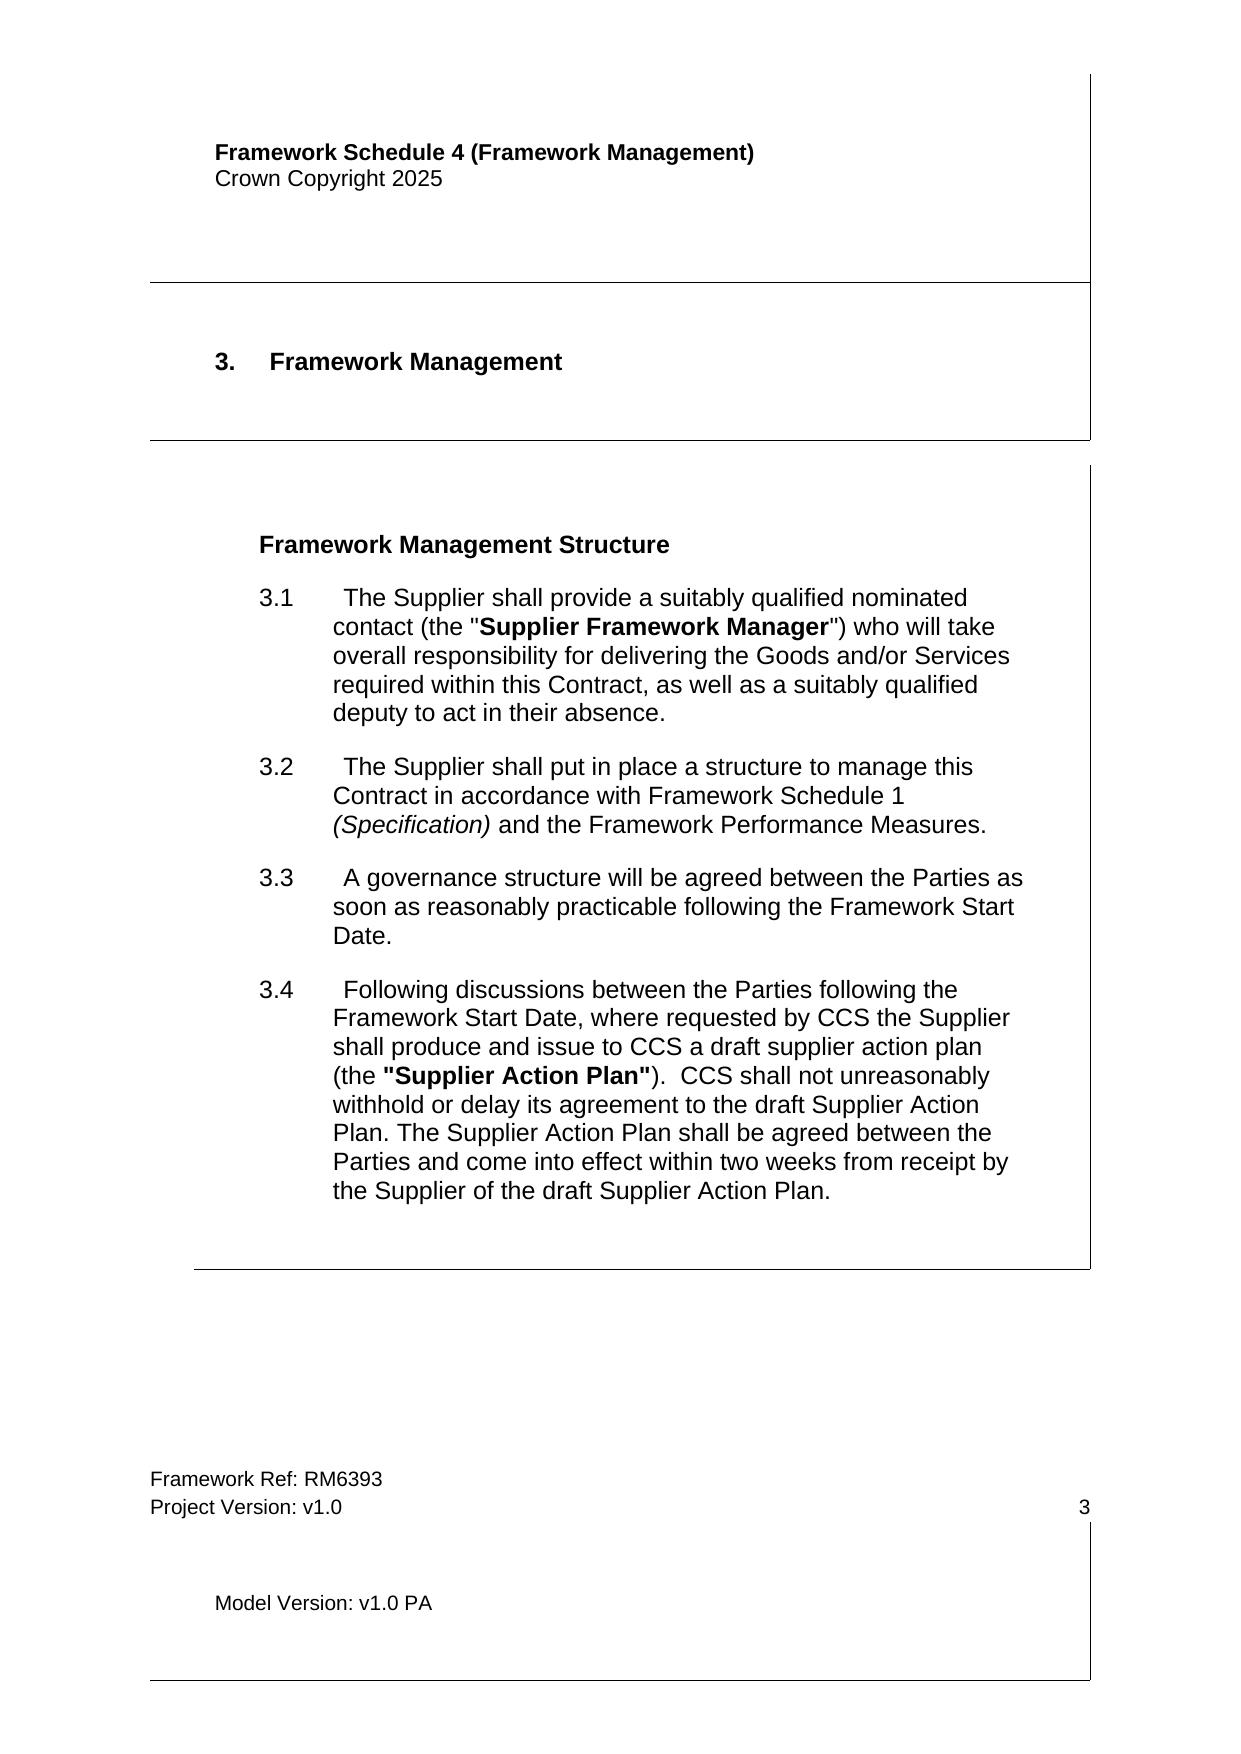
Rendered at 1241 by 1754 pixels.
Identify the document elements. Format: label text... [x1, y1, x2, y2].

list Following discussions between the Parties following the Framework Start Date, where requested by CCS the Supplier shall produce and issue to CCS a draft supplier action plan (the "Supplier Action Plan"). CCS shall not unreasonably withhold or delay its agreement to the draft Supplier Action Plan. The Supplier Action Plan shall be agreed between the Parties and come into effect within two weeks from receipt by the Supplier of the draft Supplier Action Plan. [194, 910, 1090, 1269]
text Framework Management Structure [194, 465, 1090, 519]
list The Supplier shall put in place a structure to manage this Contract in accordance with Framework Schedule 1 (Specification) and the Framework Performance Measures. [194, 687, 1090, 799]
list A governance structure will be agreed between the Parties as soon as reasonably practicable following the Framework Start Date. [194, 799, 1090, 910]
list The Supplier shall provide a suitably qualified nominated contact (the "Supplier Framework Manager") who will take overall responsibility for delivering the Goods and/or Services required within this Contract, as well as a suitably qualified deputy to act in their absence. [194, 519, 1090, 687]
list Framework Management [150, 282, 1090, 440]
